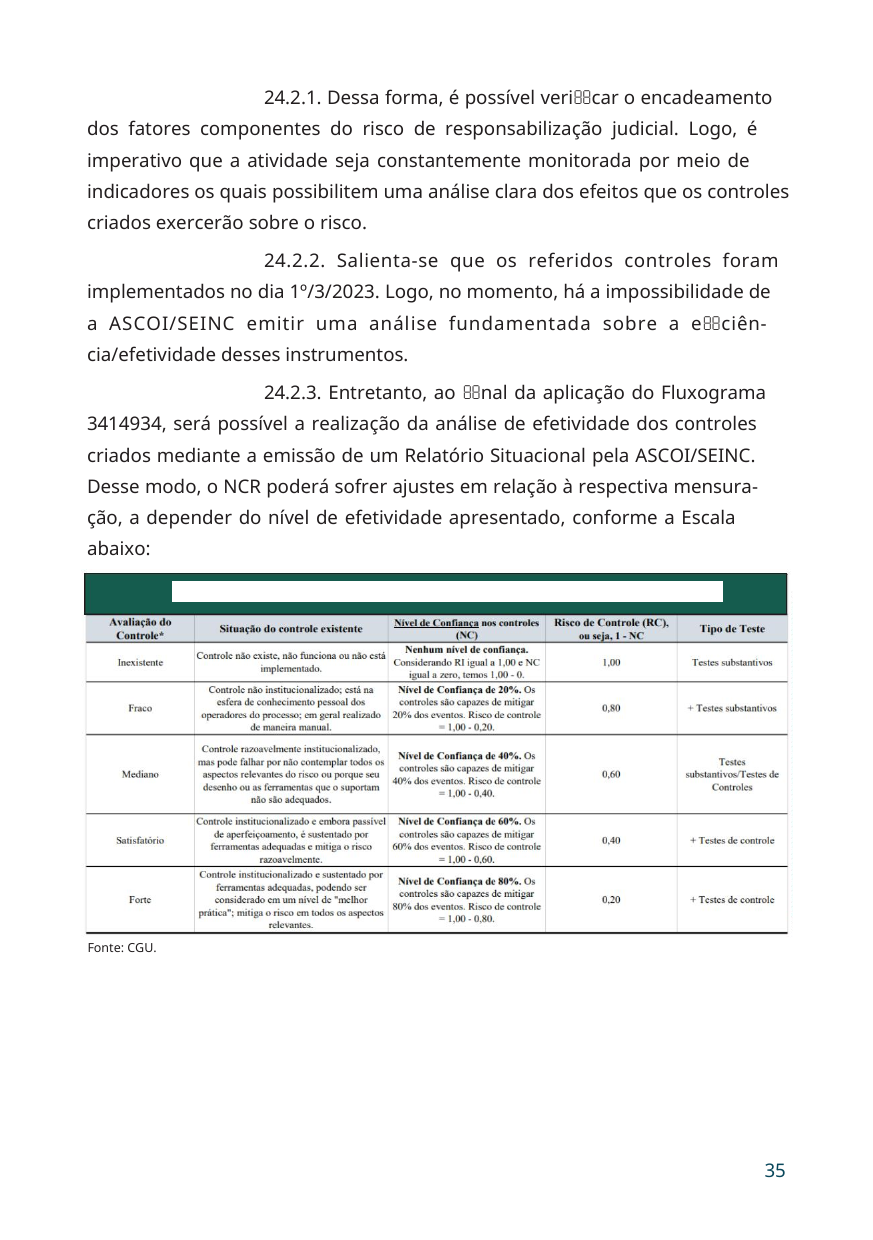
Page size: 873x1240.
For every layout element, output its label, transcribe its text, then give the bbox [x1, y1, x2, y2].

text imperativo que a atividade seja constantemente monitorada por meio de [87, 147, 809, 172]
text Fonte: CGU. [87, 938, 179, 956]
text dos fatores componentes do risco de responsabilização judicial. Logo, é [87, 115, 809, 141]
text Escala de avaliação preliminar dos Controles (desenho e implementação) [172, 581, 723, 602]
text 3 [764, 1157, 775, 1183]
text 3 [87, 410, 97, 436]
text a ASCOI/SEINC emitir uma análise fundamentada sobre a eciên- [87, 310, 809, 335]
text indicadores os quais possibilitem uma análise clara dos efeitos que os controles [87, 178, 809, 203]
text 4.2.1. Dessa forma, é possível vericar o encadeamento [274, 84, 809, 110]
text criados mediante a emissão de um Relatório Situacional pela ASCOI/SEINC. [87, 442, 809, 467]
text ção, a depender do nível de efetividade apresentado, conforme a Escala [87, 504, 809, 530]
text 2 [264, 379, 274, 405]
text cia/efetividade desses instrumentos. [87, 341, 809, 367]
text Desse modo, o NCR poderá sofrer ajustes em relação à respectiva mensura- [87, 473, 809, 498]
text criados exercerão sobre o risco. [87, 209, 809, 235]
text abaixo: [87, 535, 809, 561]
text implementados no dia 1º/3/2023. Logo, no momento, há a impossibilidade de [87, 278, 809, 304]
text 4.2.2. Salienta-se que os referidos controles foram [275, 247, 809, 273]
text 4.2.3. Entretanto, ao nal da aplicação do Fluxograma [274, 379, 809, 405]
text 414934, será possível a realização da análise de efetividade dos controles [97, 410, 809, 436]
text 2 [264, 84, 274, 110]
text 5 [775, 1157, 810, 1183]
text 2 [264, 247, 275, 273]
